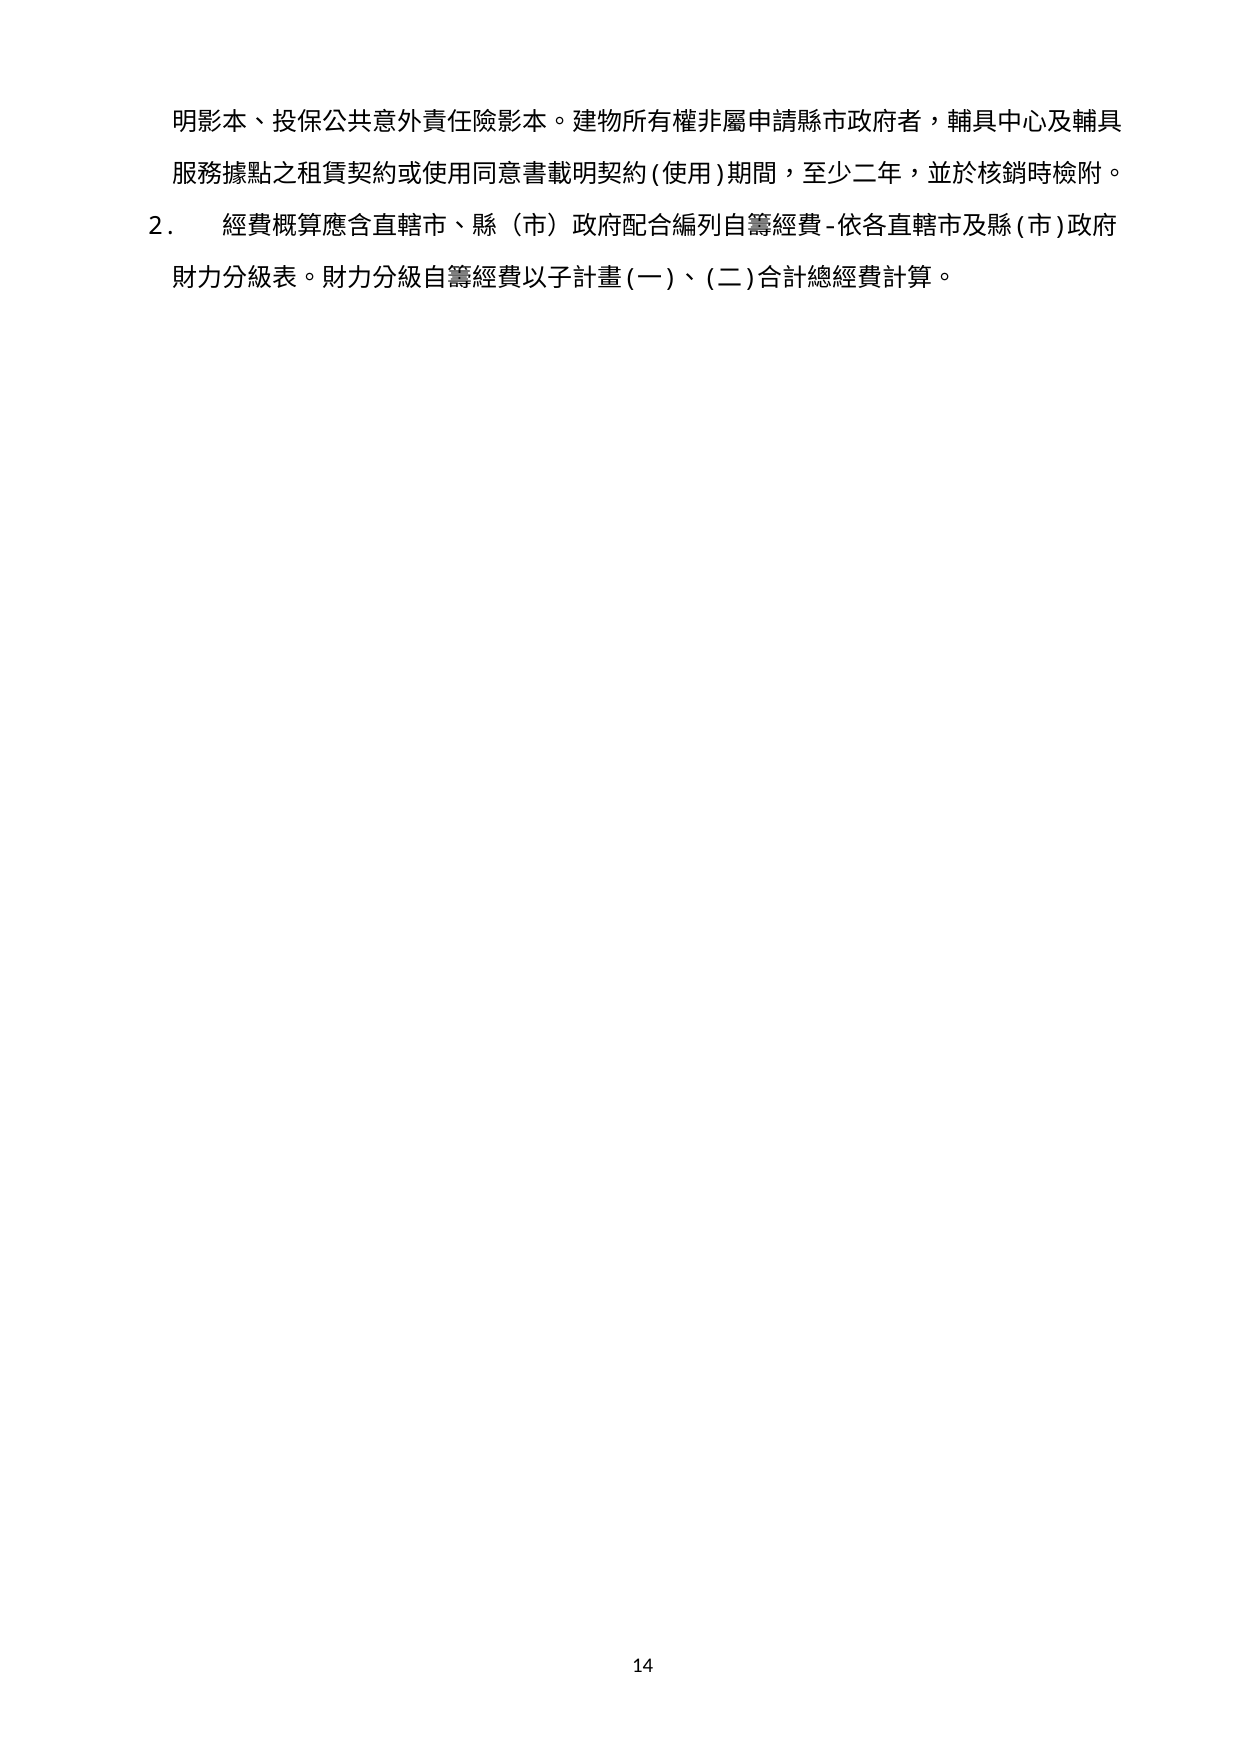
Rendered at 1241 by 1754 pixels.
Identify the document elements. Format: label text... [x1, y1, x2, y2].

list 明影本、投保公共意外責任險影本。建物所有權非屬申請縣市政府者，輔具中心及輔具服務據點之租賃契約或使用同意書載明契約(使用)期間，至少二年，並於核銷時檢附。 [148, 89, 1137, 193]
list 經費概算應含直轄市、縣（市）政府配合編列自籌經費-依各直轄市及縣(市)政府財力分級表。財力分級自籌經費以子計畫(一)、(二)合計總經費計算。 [148, 193, 1137, 297]
